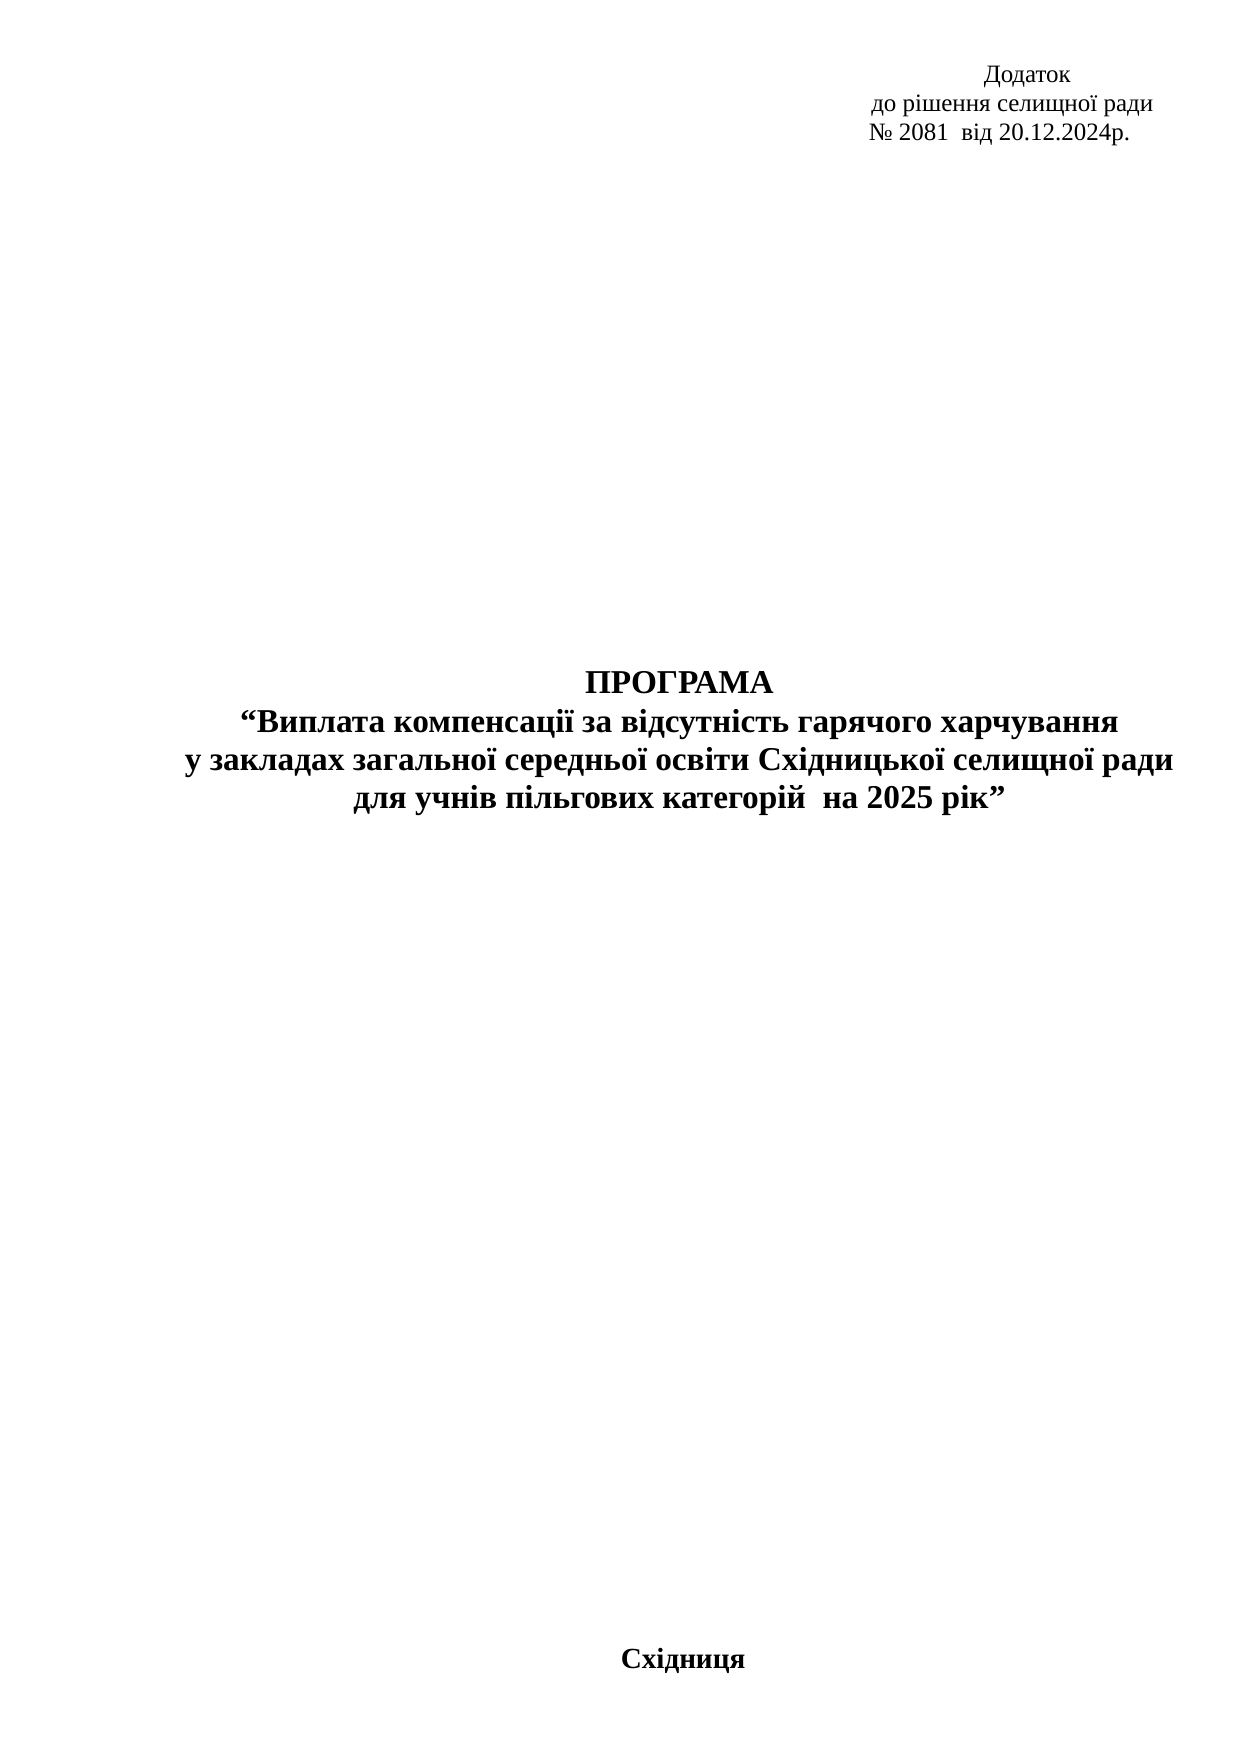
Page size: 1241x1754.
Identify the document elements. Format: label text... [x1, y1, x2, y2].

text “Виплата компенсації за відсутність гарячого харчування [177, 701, 1181, 739]
text для учнів пільгових категорій на 2025 рік” [177, 778, 1181, 816]
text Східниця [177, 1641, 1181, 1675]
text у закладах загальної середньої освіти Східницької селищної ради [177, 739, 1181, 778]
text Додаток [177, 59, 1181, 88]
text ПРОГРАМА [177, 663, 1181, 701]
text до рішення селищної ради [177, 88, 1181, 117]
text № 2081 від 20.12.2024р. [177, 117, 1181, 145]
